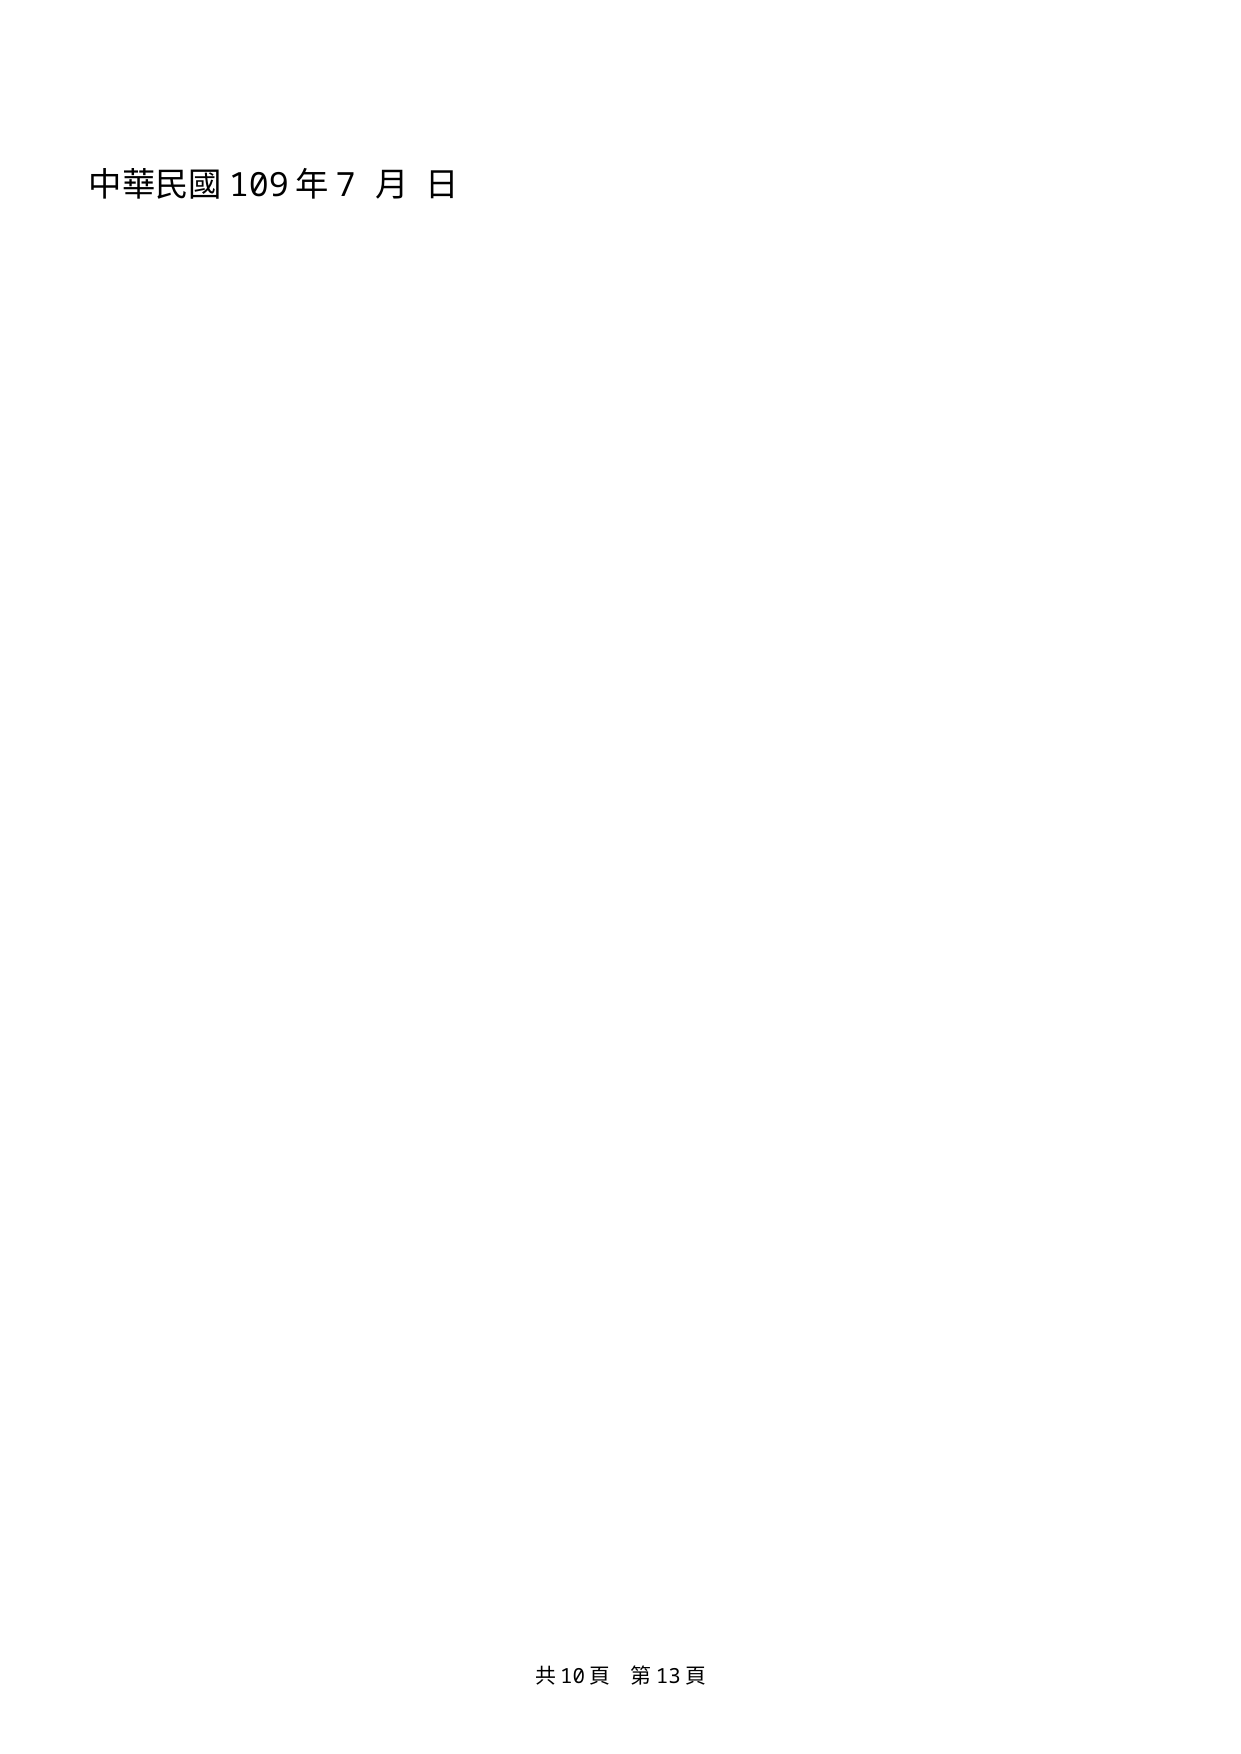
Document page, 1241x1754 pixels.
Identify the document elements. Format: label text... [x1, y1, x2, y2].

text 中華民國109年7 月 日 [89, 141, 1152, 203]
